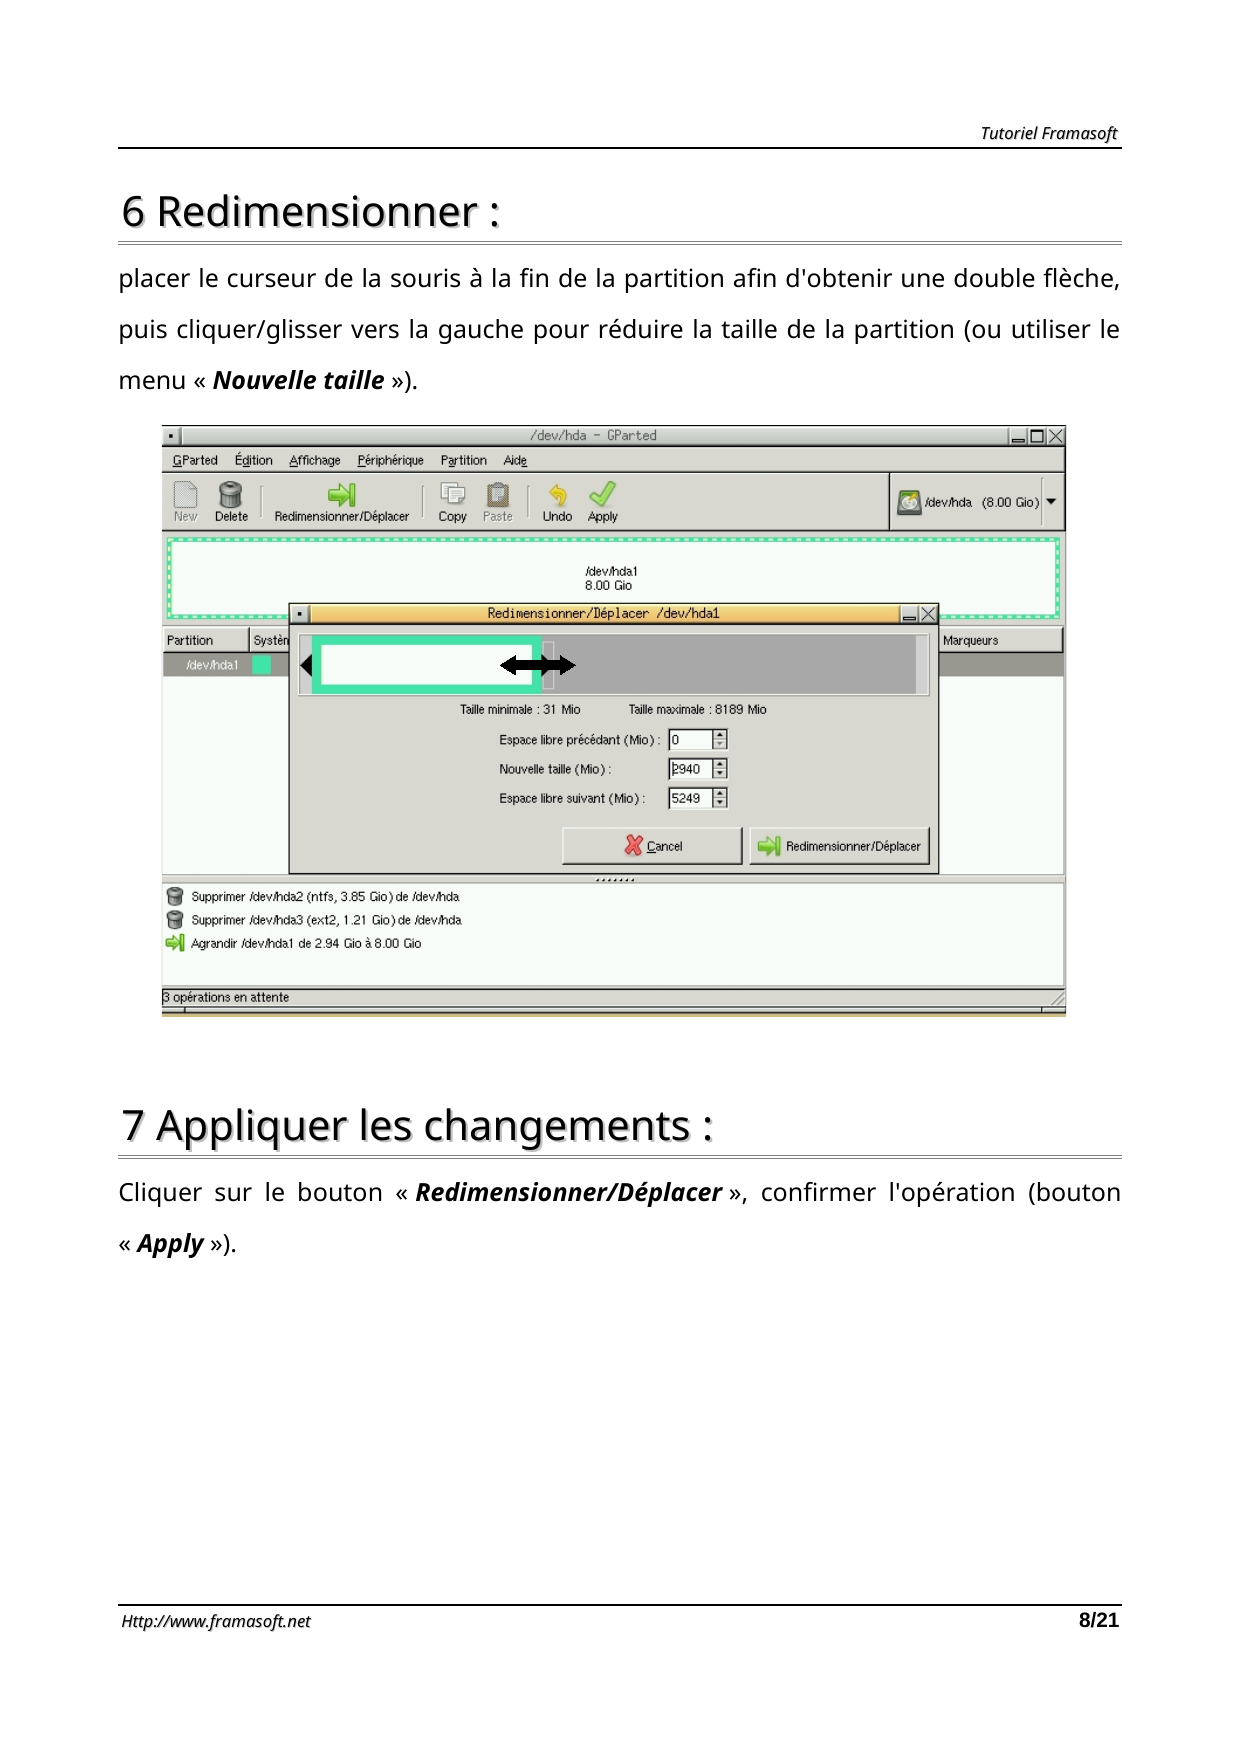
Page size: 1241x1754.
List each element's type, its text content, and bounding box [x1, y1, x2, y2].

subtitle 7 Appliquer les changements : [118, 1093, 1122, 1155]
text placer le curseur de la souris à la fin de la partition afin d'obtenir une double flèche, puis cliquer/glisser vers la gauche pour réduire la taille de la partition (ou utiliser le menu « Nouvelle taille »). [118, 261, 1122, 396]
text Cliquer sur le bouton « Redimensionner/Déplacer », confirmer l'opération (bouton « Apply »). [118, 1175, 1122, 1259]
subtitle 6 Redimensionner : [118, 178, 1122, 241]
picture [161, 425, 1067, 1017]
